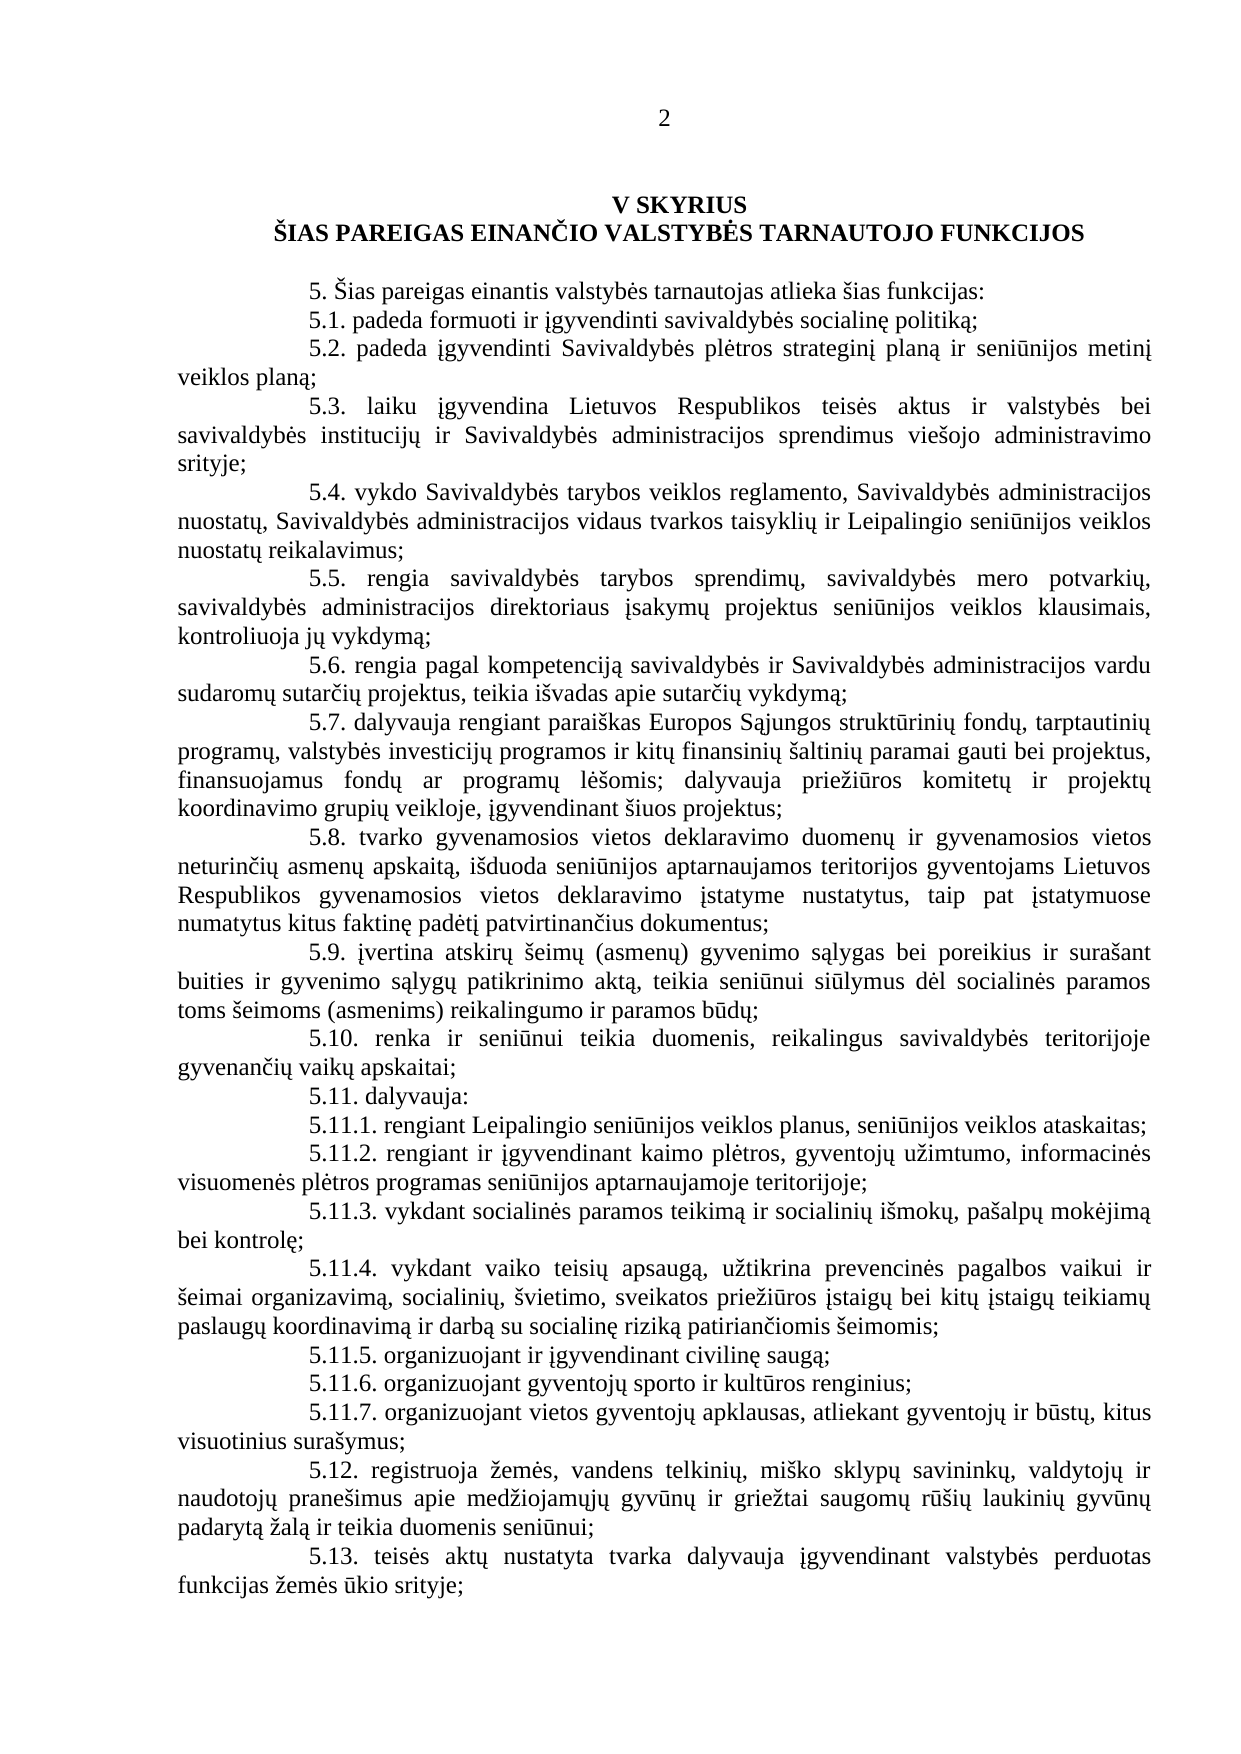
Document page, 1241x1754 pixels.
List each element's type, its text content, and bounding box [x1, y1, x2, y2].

text 5.8. tvarko gyvenamosios vietos deklaravimo duomenų ir gyvenamosios vietos neturinčių asmenų apskaitą, išduoda seniūnijos aptarnaujamos teritorijos gyventojams Lietuvos Respublikos gyvenamosios vietos deklaravimo įstatyme nustatytus, taip pat įstatymuose numatytus kitus faktinę padėtį patvirtinančius dokumentus; [177, 822, 1152, 937]
text 5.11. dalyvauja: [177, 1081, 1181, 1110]
text 5.7. dalyvauja rengiant paraiškas Europos Sąjungos struktūrinių fondų, tarptautinių programų, valstybės investicijų programos ir kitų finansinių šaltinių paramai gauti bei projektus, finansuojamus fondų ar programų lėšomis; dalyvauja priežiūros komitetų ir projektų koordinavimo grupių veikloje, įgyvendinant šiuos projektus; [177, 707, 1152, 822]
text 5.3. laiku įgyvendina Lietuvos Respublikos teisės aktus ir valstybės bei savivaldybės institucijų ir Savivaldybės administracijos sprendimus viešojo administravimo srityje; [177, 391, 1152, 477]
text 5.5. rengia savivaldybės tarybos sprendimų, savivaldybės mero potvarkių, savivaldybės administracijos direktoriaus įsakymų projektus seniūnijos veiklos klausimais, kontroliuoja jų vykdymą; [177, 563, 1152, 650]
text 5.1. padeda formuoti ir įgyvendinti savivaldybės socialinę politiką; [177, 305, 1181, 333]
text 5.11.3. vykdant socialinės paramos teikimą ir socialinių išmokų, pašalpų mokėjimą bei kontrolę; [177, 1196, 1152, 1253]
text ŠIAS PAREIGAS EINANČIO VALSTYBĖS TARNAUTOJO FUNKCIJOS [177, 218, 1181, 247]
text 5.11.7. organizuojant vietos gyventojų apklausas, atliekant gyventojų ir būstų, kitus visuotinius surašymus; [177, 1397, 1152, 1455]
text 5.11.6. organizuojant gyventojų sporto ir kultūros renginius; [177, 1368, 1181, 1397]
text 5.2. padeda įgyvendinti Savivaldybės plėtros strateginį planą ir seniūnijos metinį veiklos planą; [177, 333, 1152, 391]
text 5.11.5. organizuojant ir įgyvendinant civilinę saugą; [177, 1340, 1181, 1368]
text 5.4. vykdo Savivaldybės tarybos veiklos reglamento, Savivaldybės administracijos nuostatų, Savivaldybės administracijos vidaus tvarkos taisyklių ir Leipalingio seniūnijos veiklos nuostatų reikalavimus; [177, 477, 1152, 563]
text 5.11.4. vykdant vaiko teisių apsaugą, užtikrina prevencinės pagalbos vaikui ir šeimai organizavimą, socialinių, švietimo, sveikatos priežiūros įstaigų bei kitų įstaigų teikiamų paslaugų koordinavimą ir darbą su socialinę riziką patiriančiomis šeimomis; [177, 1253, 1152, 1340]
text 5.11.1. rengiant Leipalingio seniūnijos veiklos planus, seniūnijos veiklos ataskaitas; [177, 1110, 1181, 1138]
text 5.10. renka ir seniūnui teikia duomenis, reikalingus savivaldybės teritorijoje gyvenančių vaikų apskaitai; [177, 1023, 1152, 1081]
text 5.12. registruoja žemės, vandens telkinių, miško sklypų savininkų, valdytojų ir naudotojų pranešimus apie medžiojamųjų gyvūnų ir griežtai saugomų rūšių laukinių gyvūnų padarytą žalą ir teikia duomenis seniūnui; [177, 1455, 1152, 1541]
text 5. Šias pareigas einantis valstybės tarnautojas atlieka šias funkcijas: [177, 276, 1181, 305]
text 5.6. rengia pagal kompetenciją savivaldybės ir Savivaldybės administracijos vardu sudaromų sutarčių projektus, teikia išvadas apie sutarčių vykdymą; [177, 650, 1152, 707]
text 5.13. teisės aktų nustatyta tvarka dalyvauja įgyvendinant valstybės perduotas funkcijas žemės ūkio srityje; [177, 1541, 1152, 1598]
text 5.11.2. rengiant ir įgyvendinant kaimo plėtros, gyventojų užimtumo, informacinės visuomenės plėtros programas seniūnijos aptarnaujamoje teritorijoje; [177, 1138, 1152, 1196]
text V SKYRIUS [177, 190, 1181, 218]
text 5.9. įvertina atskirų šeimų (asmenų) gyvenimo sąlygas bei poreikius ir surašant buities ir gyvenimo sąlygų patikrinimo aktą, teikia seniūnui siūlymus dėl socialinės paramos toms šeimoms (asmenims) reikalingumo ir paramos būdų; [177, 937, 1152, 1023]
